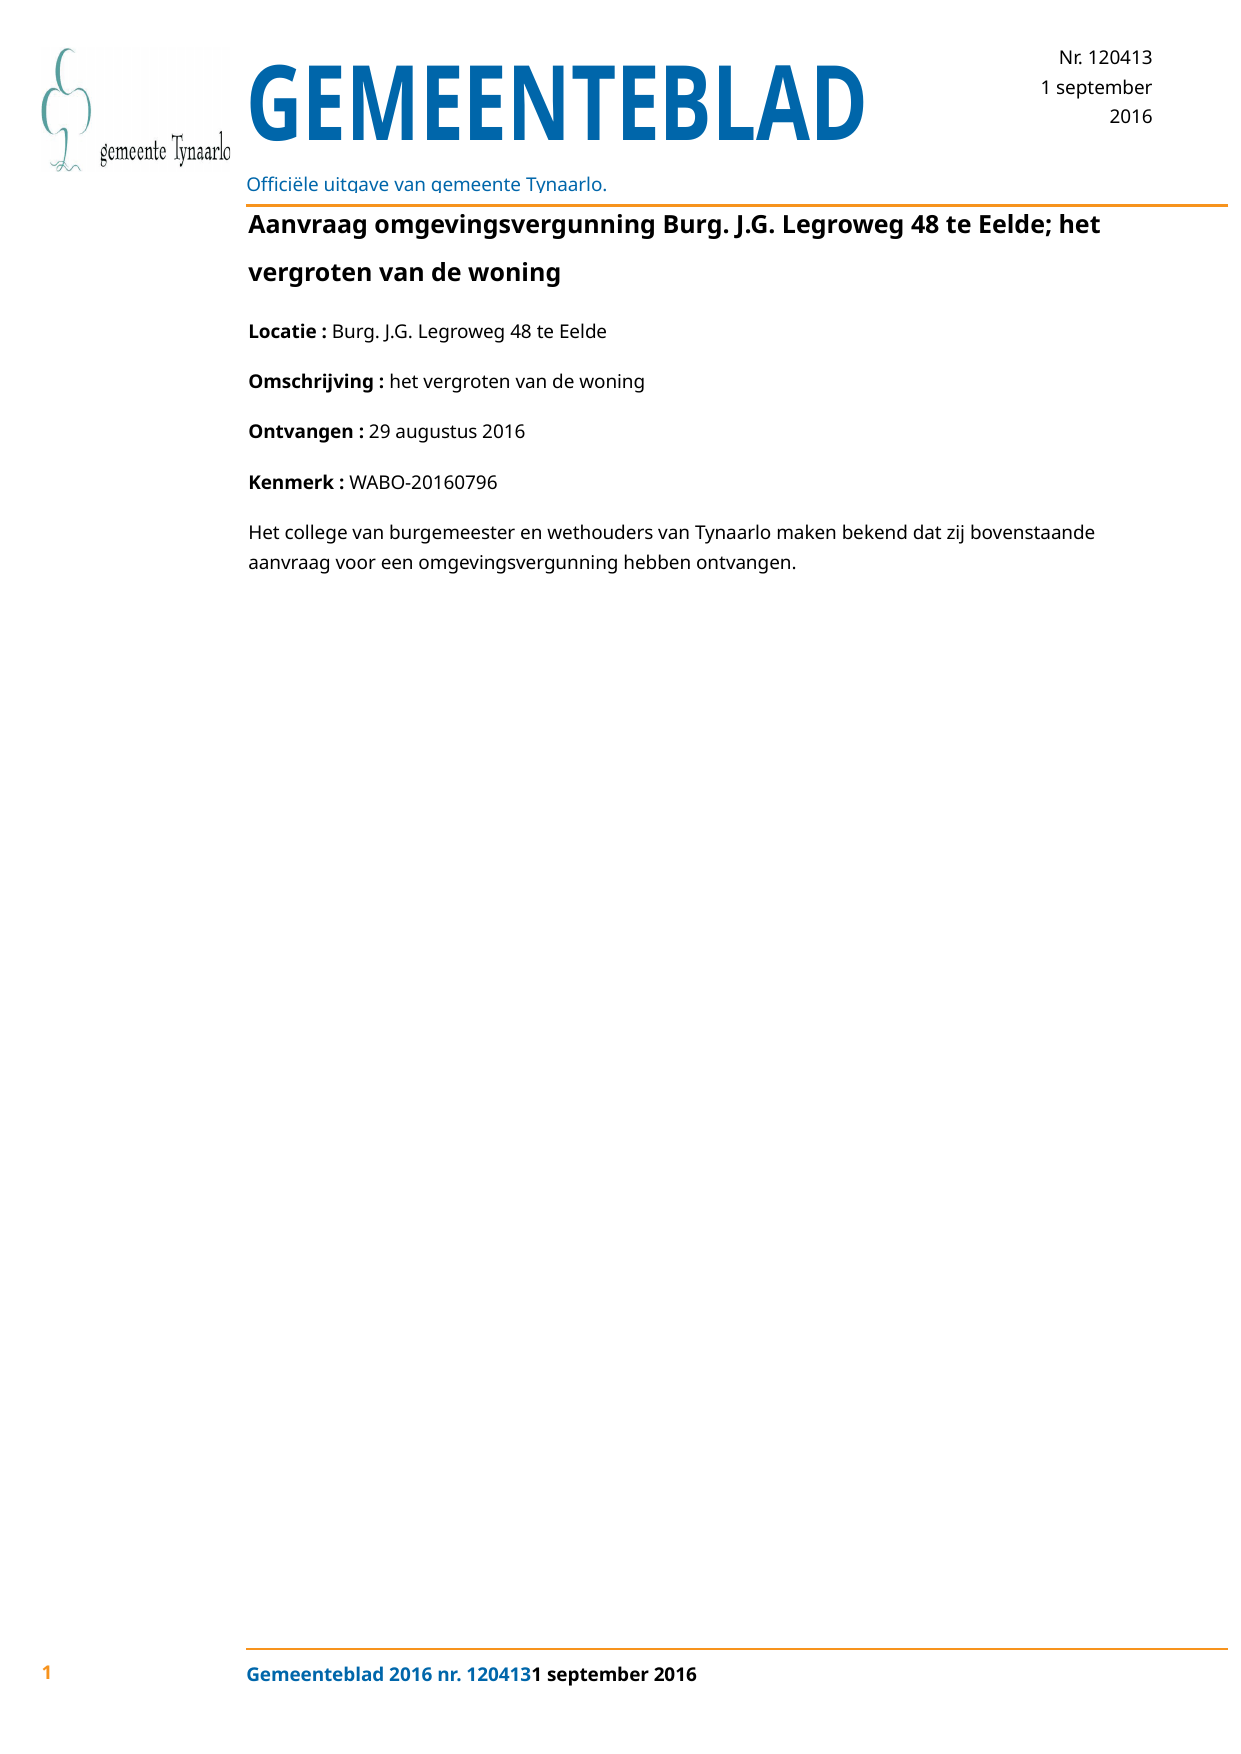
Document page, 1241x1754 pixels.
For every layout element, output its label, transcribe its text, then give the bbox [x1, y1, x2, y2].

text Kenmerk : WABO-20160796 [248, 469, 1152, 495]
text Omschrijving : het vergroten van de woning [248, 368, 1152, 394]
picture [41, 47, 231, 172]
text Het college van burgemeester en wethouders van Tynaarlo maken bekend dat zij bovenstaande aanvraag voor een omgevingsvergunning hebben ontvangen. [248, 519, 1152, 575]
text Aanvraag omgevingsvergunning Burg. J.G. Legroweg 48 te Eelde; het vergroten van de woning [248, 207, 1152, 288]
text Ontvangen : 29 augustus 2016 [248, 419, 1152, 444]
text Locatie : Burg. J.G. Legroweg 48 te Eelde [248, 318, 1152, 344]
